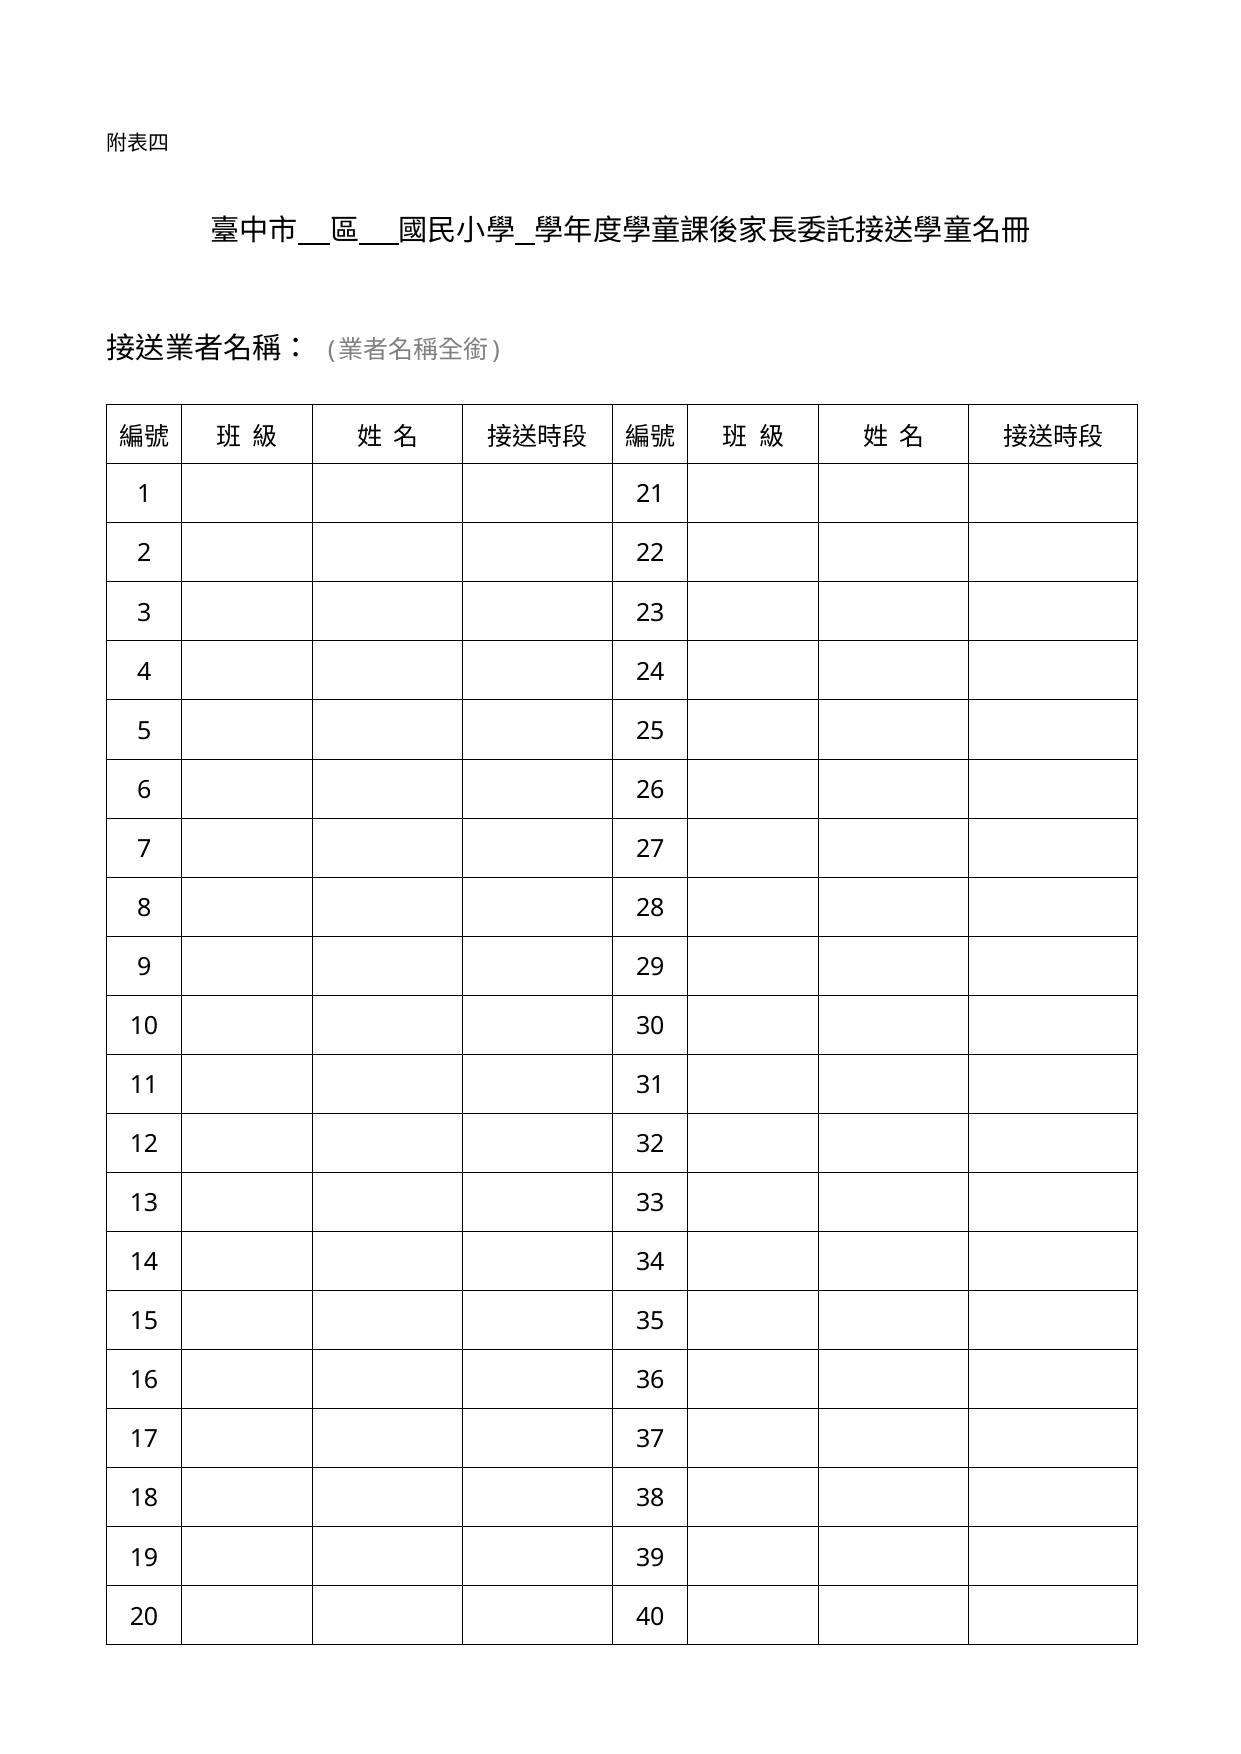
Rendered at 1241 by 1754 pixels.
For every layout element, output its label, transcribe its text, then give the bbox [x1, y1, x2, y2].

table_header 班 級 [688, 405, 818, 463]
table_cell [463, 700, 612, 758]
table_cell 14 [107, 1232, 181, 1290]
table_cell [182, 1409, 312, 1467]
table_cell [969, 582, 1137, 640]
table_header 編號 [107, 405, 181, 463]
table_cell [182, 1232, 312, 1290]
table_cell [182, 1291, 312, 1349]
table_cell [463, 1291, 612, 1349]
table_cell [969, 1350, 1137, 1408]
table_cell [182, 996, 312, 1054]
table_cell 20 [107, 1586, 181, 1644]
table_header 接送時段 [463, 405, 612, 463]
table_cell [688, 1468, 818, 1526]
table_cell [463, 1173, 612, 1231]
table_cell [313, 1468, 462, 1526]
table_cell [969, 1173, 1137, 1231]
table_cell 28 [613, 878, 687, 936]
table_cell [819, 1350, 968, 1408]
table_cell [313, 1173, 462, 1231]
table_cell [688, 760, 818, 817]
table_cell [182, 937, 312, 995]
table_cell 39 [613, 1527, 687, 1585]
table_cell [819, 1586, 968, 1644]
table_cell 10 [107, 996, 181, 1054]
table_cell 32 [613, 1114, 687, 1172]
table_cell 35 [613, 1291, 687, 1349]
table_cell [182, 700, 312, 758]
table_cell [313, 464, 462, 522]
table_cell 11 [107, 1055, 181, 1113]
table_cell [463, 582, 612, 640]
table_cell [313, 641, 462, 699]
table_cell [463, 1586, 612, 1644]
table_header 姓 名 [819, 405, 968, 463]
table_header 姓 名 [313, 405, 462, 463]
table_cell 9 [107, 937, 181, 995]
table_cell [688, 1232, 818, 1290]
table_cell [969, 464, 1137, 522]
table_cell [313, 1409, 462, 1467]
table_cell 27 [613, 819, 687, 877]
table_cell [688, 641, 818, 699]
table_cell [463, 1409, 612, 1467]
table_cell [313, 1114, 462, 1172]
table_cell [688, 523, 818, 581]
table_cell [969, 1114, 1137, 1172]
table_cell [182, 1055, 312, 1113]
table_cell 40 [613, 1586, 687, 1644]
table_cell [819, 641, 968, 699]
table_cell 4 [107, 641, 181, 699]
table_cell [688, 819, 818, 877]
table_cell [182, 1114, 312, 1172]
table_cell [819, 1291, 968, 1349]
table_cell [819, 582, 968, 640]
table_cell [313, 1055, 462, 1113]
table_cell 24 [613, 641, 687, 699]
table_cell [688, 1055, 818, 1113]
table_cell [463, 1468, 612, 1526]
table_cell [969, 1468, 1137, 1526]
table_cell [969, 1055, 1137, 1113]
table_cell 6 [107, 760, 181, 817]
table_cell [819, 464, 968, 522]
table_cell [182, 1586, 312, 1644]
table_cell [819, 700, 968, 758]
table_cell [969, 700, 1137, 758]
table_cell [688, 996, 818, 1054]
table_cell [969, 1232, 1137, 1290]
table_cell 31 [613, 1055, 687, 1113]
table_cell [688, 1409, 818, 1467]
table_cell 37 [613, 1409, 687, 1467]
table_cell [182, 1173, 312, 1231]
table_cell 26 [613, 760, 687, 817]
table_cell [182, 1468, 312, 1526]
table_cell [819, 1409, 968, 1467]
table_cell [463, 1527, 612, 1585]
table_cell [182, 464, 312, 522]
table_cell 13 [107, 1173, 181, 1231]
table_cell [313, 878, 462, 936]
table_cell [182, 1350, 312, 1408]
table_cell [313, 582, 462, 640]
table_cell [969, 523, 1137, 581]
table_cell [463, 523, 612, 581]
table_cell [969, 819, 1137, 877]
table_cell [688, 464, 818, 522]
table_cell [819, 1527, 968, 1585]
table_cell [463, 996, 612, 1054]
table_cell 38 [613, 1468, 687, 1526]
table_cell [182, 760, 312, 817]
table_cell [463, 1232, 612, 1290]
table_cell [182, 878, 312, 936]
table_cell [182, 641, 312, 699]
table_cell [969, 641, 1137, 699]
table_cell [182, 819, 312, 877]
table_cell [819, 878, 968, 936]
table_cell [313, 1586, 462, 1644]
table_cell 21 [613, 464, 687, 522]
table_cell [313, 819, 462, 877]
table_cell [313, 937, 462, 995]
table_cell [688, 1291, 818, 1349]
table_cell 15 [107, 1291, 181, 1349]
table_cell 5 [107, 700, 181, 758]
table_cell [819, 760, 968, 817]
table_cell 33 [613, 1173, 687, 1231]
table_cell 16 [107, 1350, 181, 1408]
table_cell [313, 1527, 462, 1585]
table_cell 8 [107, 878, 181, 936]
table_cell 18 [107, 1468, 181, 1526]
table_cell [969, 996, 1137, 1054]
table_cell [688, 1350, 818, 1408]
table_header 編號 [613, 405, 687, 463]
table_cell [313, 760, 462, 817]
table_cell [313, 1291, 462, 1349]
table_cell [463, 1114, 612, 1172]
table_cell [182, 523, 312, 581]
table_cell [969, 878, 1137, 936]
table_cell 1 [107, 464, 181, 522]
table_cell 3 [107, 582, 181, 640]
table_cell 36 [613, 1350, 687, 1408]
table_cell [463, 819, 612, 877]
table_cell [463, 464, 612, 522]
text 接送業者名稱： (業者名稱全銜) [106, 308, 1134, 383]
table_cell [819, 1468, 968, 1526]
table_cell [313, 700, 462, 758]
table_cell 19 [107, 1527, 181, 1585]
table_cell [688, 1586, 818, 1644]
table_cell [969, 937, 1137, 995]
table_cell [819, 523, 968, 581]
table_cell [819, 996, 968, 1054]
table_cell 30 [613, 996, 687, 1054]
table_cell 7 [107, 819, 181, 877]
text 附表四 [106, 123, 1134, 160]
table_header 班 級 [182, 405, 312, 463]
table_cell [313, 996, 462, 1054]
table_cell [688, 1114, 818, 1172]
table_cell [688, 937, 818, 995]
table_cell [819, 1173, 968, 1231]
table_cell [819, 937, 968, 995]
text 臺中市 區 國民小學 學年度學童課後家長委託接送學童名冊 [106, 191, 1134, 266]
table_cell [182, 582, 312, 640]
table_cell [182, 1527, 312, 1585]
table_cell [969, 1586, 1137, 1644]
table_cell [463, 1055, 612, 1113]
table_cell [688, 878, 818, 936]
table_cell [463, 878, 612, 936]
table_header 接送時段 [969, 405, 1137, 463]
table_cell [463, 1350, 612, 1408]
table_cell 17 [107, 1409, 181, 1467]
table_cell [688, 700, 818, 758]
table_cell [969, 1409, 1137, 1467]
table_cell [688, 1173, 818, 1231]
table_cell [969, 1291, 1137, 1349]
table_cell [819, 1114, 968, 1172]
table_cell [313, 1232, 462, 1290]
table_cell [819, 1055, 968, 1113]
table_cell [969, 760, 1137, 817]
table_cell 22 [613, 523, 687, 581]
table_cell [313, 1350, 462, 1408]
table_cell [463, 641, 612, 699]
table_cell [463, 937, 612, 995]
table_cell [688, 1527, 818, 1585]
table_cell 25 [613, 700, 687, 758]
table_cell [819, 819, 968, 877]
table_cell [969, 1527, 1137, 1585]
table_cell 34 [613, 1232, 687, 1290]
table_cell [819, 1232, 968, 1290]
table_cell 29 [613, 937, 687, 995]
table_cell [688, 582, 818, 640]
table_cell [313, 523, 462, 581]
table_cell 12 [107, 1114, 181, 1172]
table_cell [463, 760, 612, 817]
table_cell 23 [613, 582, 687, 640]
table_cell 2 [107, 523, 181, 581]
